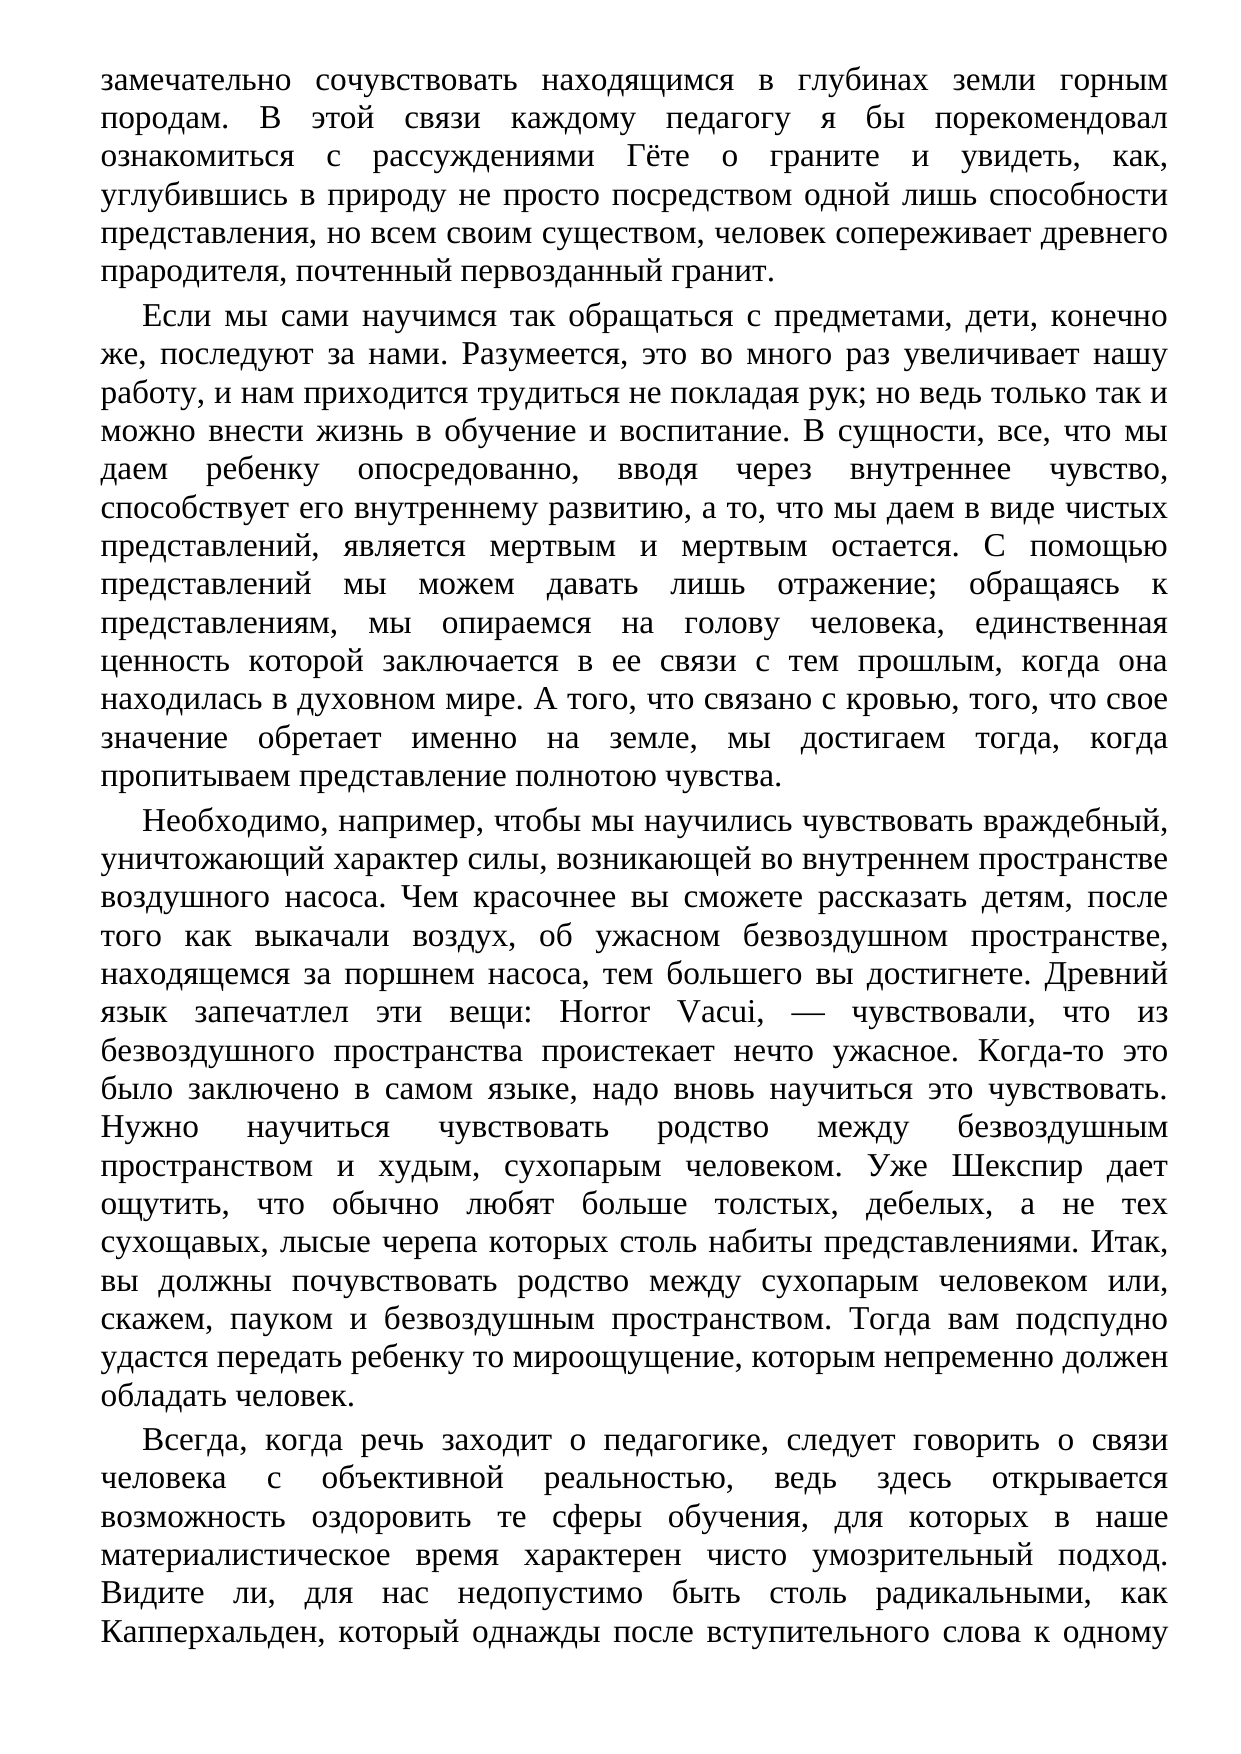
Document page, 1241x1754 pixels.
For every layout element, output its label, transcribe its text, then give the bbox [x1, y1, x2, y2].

text Всегда, когда речь заходит о педагогике, следует говорить о связи человека с объективной реальностью, ведь здесь открывается возможность оздоровить те сферы обучения, для которых в наше материалистическое время характерен чисто умозрительный подход. Видите ли, для нас недопустимо быть столь радикальными, как Капперхальден, который однажды после вступительного слова к одному [100, 1419, 1169, 1649]
text Если мы сами научимся так обращаться с предметами, дети, конечно же, последуют за нами. Разумеется, это во много раз увеличивает нашу работу, и нам приходится трудиться не покладая рук; но ведь только так и можно внести жизнь в обучение и воспитание. В сущности, все, что мы даем ребенку опосредованно, вводя через внутреннее чувство, способствует его внутреннему развитию, а то, что мы даем в виде чистых представлений, является мертвым и мертвым остается. С помощью представлений мы можем давать лишь отражение; обращаясь к представлениям, мы опираемся на голову человека, единственная ценность которой заключается в ее связи с тем прошлым, когда она находилась в духовном мире. А того, что связано с кровью, того, что свое значение обретает именно на земле, мы достигаем тогда, когда пропитываем представление полнотою чувства. [100, 295, 1169, 794]
text замечательно сочувствовать находящимся в глубинах земли горным породам. В этой связи каждому педагогу я бы порекомендовал ознакомиться с рассуждениями Гёте о граните и увидеть, как, углубившись в природу не просто посредством одной лишь способности представления, но всем своим существом, человек сопереживает древнего прародителя, почтенный первозданный гранит. [100, 59, 1169, 289]
text Необходимо, например, чтобы мы научились чувствовать враждебный, уничтожающий характер силы, возникающей во внутреннем пространстве воздушного насоса. Чем красочнее вы сможете рассказать детям, после того как выкачали воздух, об ужасном безвоздушном пространстве, находящемся за поршнем насоса, тем большего вы достигнете. Древний язык запечатлел эти вещи: Horror Vacui, — чувствовали, что из безвоздушного пространства проистекает нечто ужасное. Когда-то это было заключено в самом языке, надо вновь научиться это чувствовать. Нужно научиться чувствовать родство между безвоздушным пространством и худым, сухопарым человеком. Уже Шекспир дает ощутить, что обычно любят больше толстых, дебелых, а не тех сухощавых, лысые черепа которых столь набиты представлениями. Итак, вы должны почувствовать родство между сухопарым человеком или, скажем, пауком и безвоздушным пространством. Тогда вам подспудно удастся передать ребенку то мироощущение, которым непременно должен обладать человек. [100, 800, 1169, 1413]
